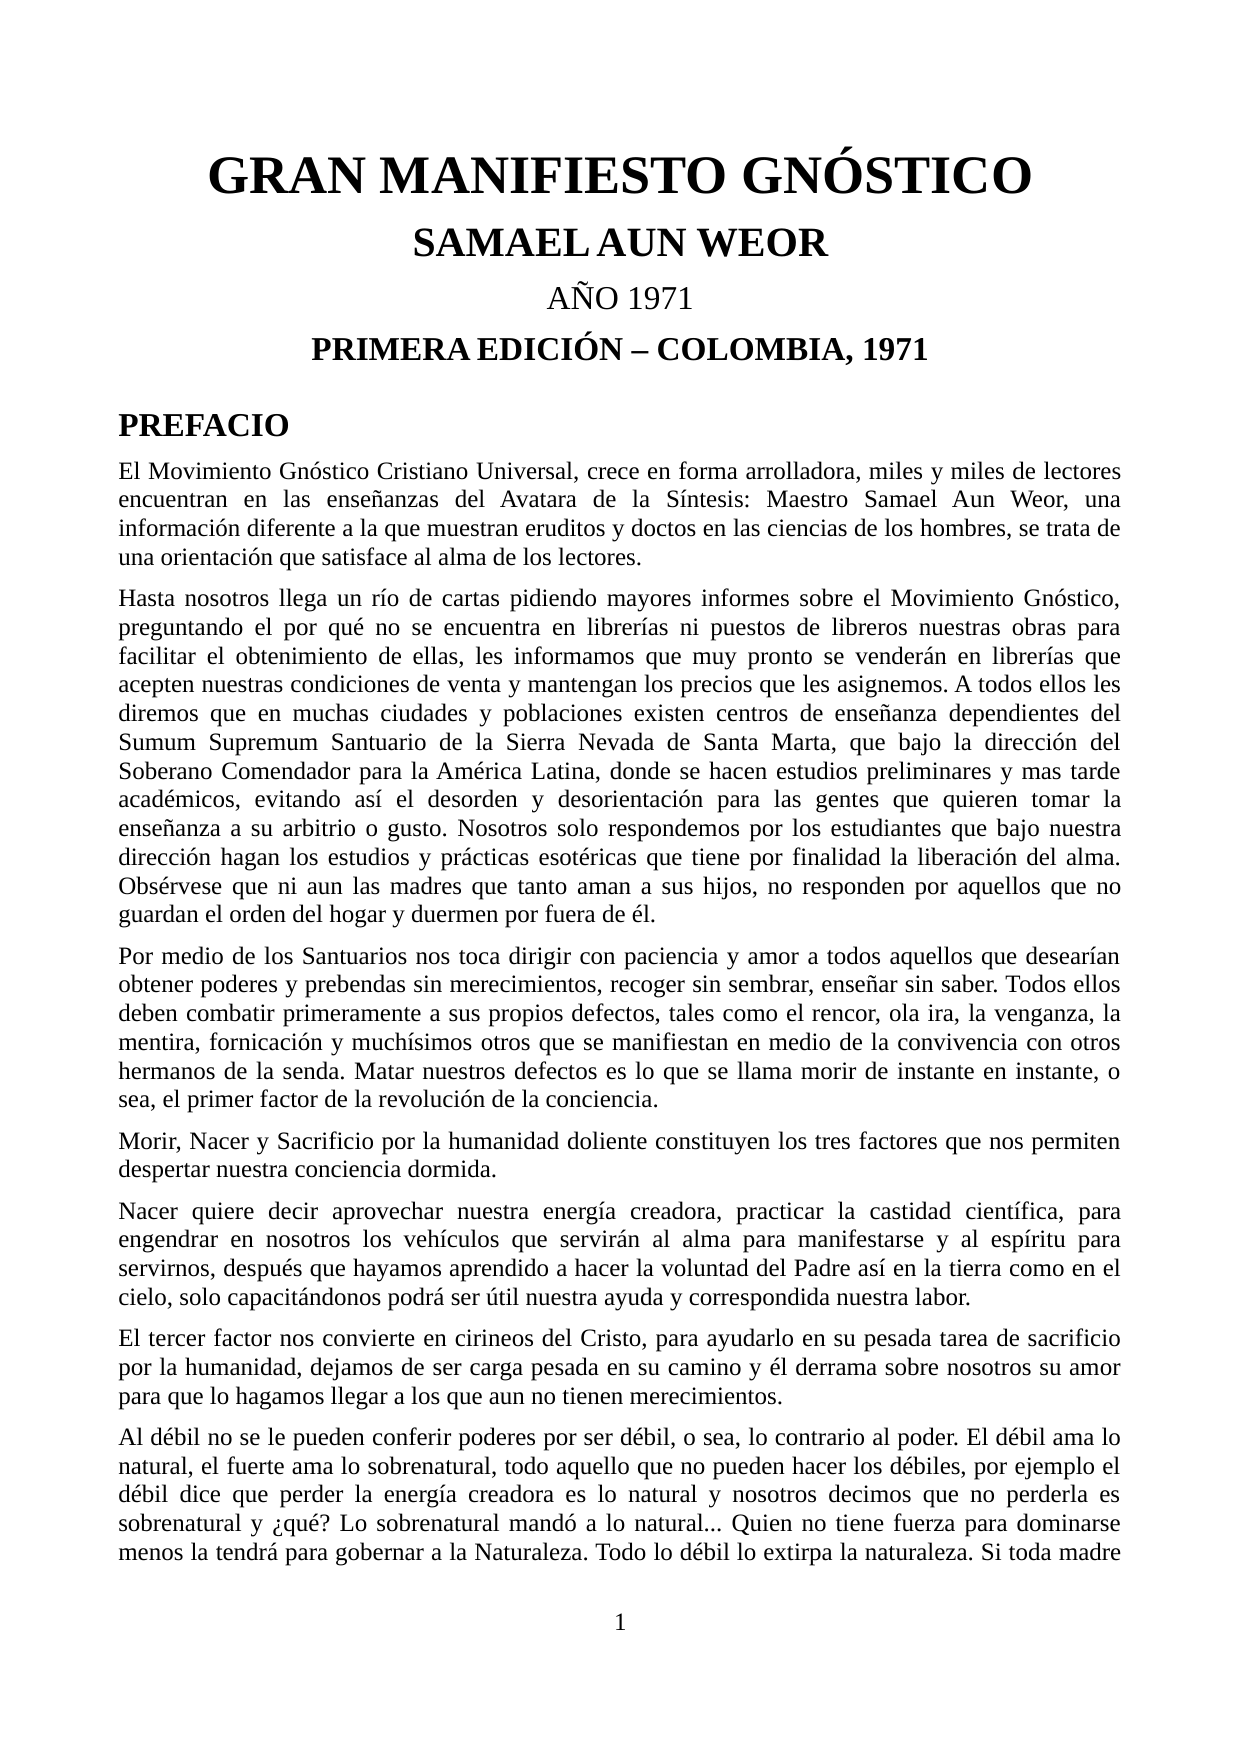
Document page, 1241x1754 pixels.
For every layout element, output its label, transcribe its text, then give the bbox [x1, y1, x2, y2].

subtitle PREFACIO [118, 405, 1122, 443]
text SAMAEL AUN WEOR [118, 218, 1122, 266]
text AÑO 1971 [118, 278, 1122, 317]
text Morir, Nacer y Sacrificio por la humanidad doliente constituyen los tres factores que nos permiten despertar nuestra conciencia dormida. [118, 1126, 1122, 1183]
text El Movimiento Gnóstico Cristiano Universal, crece en forma arrolladora, miles y miles de lectores encuentran en las enseñanzas del Avatara de la Síntesis: Maestro Samael Aun Weor, una información diferente a la que muestran eruditos y doctos en las ciencias de los hombres, se trata de una orientación que satisface al alma de los lectores. [118, 456, 1122, 571]
text Al débil no se le pueden conferir poderes por ser débil, o sea, lo contrario al poder. El débil ama lo natural, el fuerte ama lo sobrenatural, todo aquello que no pueden hacer los débiles, por ejemplo el débil dice que perder la energía creadora es lo natural y nosotros decimos que no perderla es sobrenatural y ¿qué? Lo sobrenatural mandó a lo natural... Quien no tiene fuerza para dominarse menos la tendrá para gobernar a la Naturaleza. Todo lo débil lo extirpa la naturaleza. Si toda madre [118, 1422, 1122, 1566]
text El tercer factor nos convierte en cirineos del Cristo, para ayudarlo en su pesada tarea de sacrificio por la humanidad, dejamos de ser carga pesada en su camino y él derrama sobre nosotros su amor para que lo hagamos llegar a los que aun no tienen merecimientos. [118, 1323, 1122, 1409]
subtitle GRAN MANIFIESTO GNÓSTICO [118, 143, 1122, 205]
text Hasta nosotros llega un río de cartas pidiendo mayores informes sobre el Movimiento Gnóstico, preguntando el por qué no se encuentra en librerías ni puestos de libreros nuestras obras para facilitar el obtenimiento de ellas, les informamos que muy pronto se venderán en librerías que acepten nuestras condiciones de venta y mantengan los precios que les asignemos. A todos ellos les diremos que en muchas ciudades y poblaciones existen centros de enseñanza dependientes del Sumum Supremum Santuario de la Sierra Nevada de Santa Marta, que bajo la dirección del Soberano Comendador para la América Latina, donde se hacen estudios preliminares y mas tarde académicos, evitando así el desorden y desorientación para las gentes que quieren tomar la enseñanza a su arbitrio o gusto. Nosotros solo respondemos por los estudiantes que bajo nuestra dirección hagan los estudios y prácticas esotéricas que tiene por finalidad la liberación del alma. Obsérvese que ni aun las madres que tanto aman a sus hijos, no responden por aquellos que no guardan el orden del hogar y duermen por fuera de él. [118, 583, 1122, 928]
text Por medio de los Santuarios nos toca dirigir con paciencia y amor a todos aquellos que desearían obtener poderes y prebendas sin merecimientos, recoger sin sembrar, enseñar sin saber. Todos ellos deben combatir primeramente a sus propios defectos, tales como el rencor, ola ira, la venganza, la mentira, fornicación y muchísimos otros que se manifiestan en medio de la convivencia con otros hermanos de la senda. Matar nuestros defectos es lo que se llama morir de instante en instante, o sea, el primer factor de la revolución de la conciencia. [118, 941, 1122, 1113]
text Nacer quiere decir aprovechar nuestra energía creadora, practicar la castidad científica, para engendrar en nosotros los vehículos que servirán al alma para manifestarse y al espíritu para servirnos, después que hayamos aprendido a hacer la voluntad del Padre así en la tierra como en el cielo, solo capacitándonos podrá ser útil nuestra ayuda y correspondida nuestra labor. [118, 1196, 1122, 1311]
text PRIMERA EDICIÓN – COLOMBIA, 1971 [118, 329, 1122, 367]
